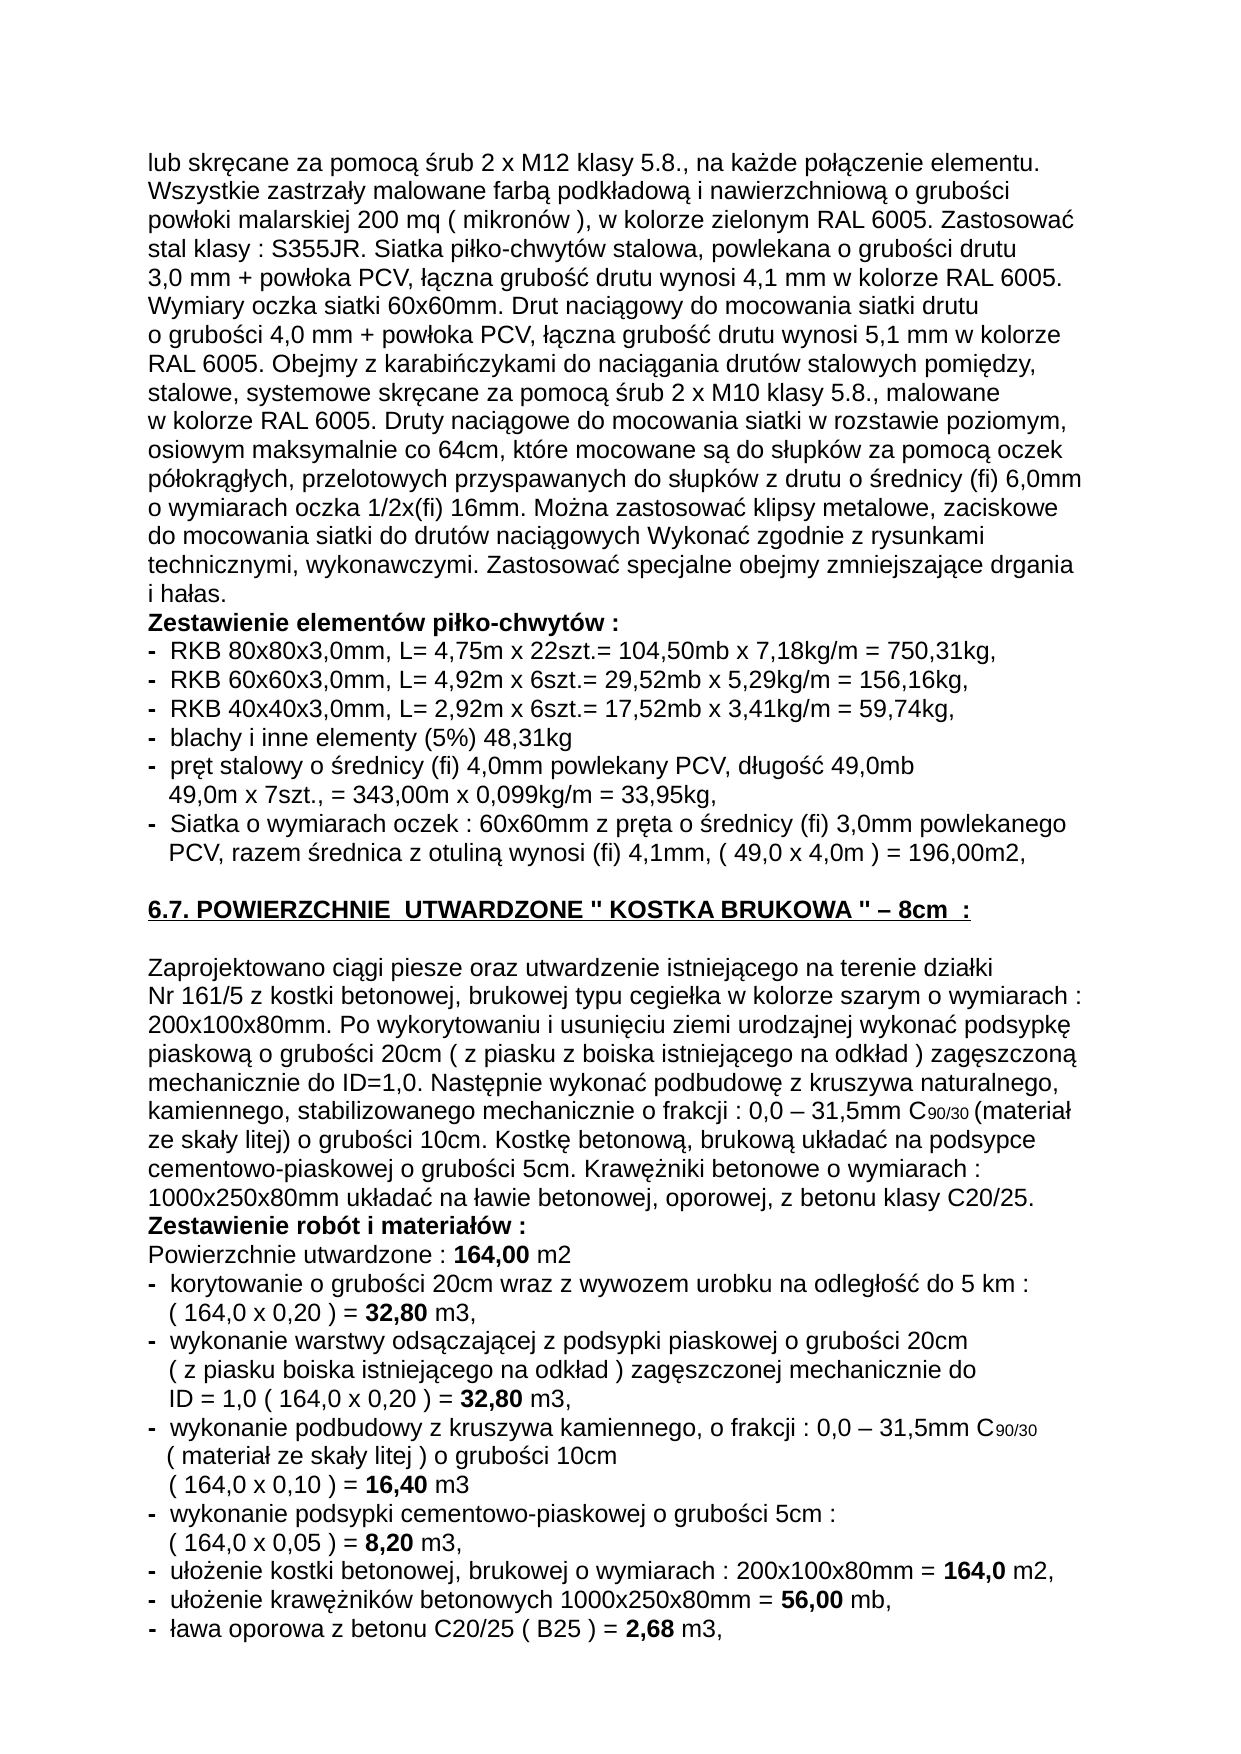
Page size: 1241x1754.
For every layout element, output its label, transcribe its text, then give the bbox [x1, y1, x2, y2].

text lub skręcane za pomocą śrub 2 x M12 klasy 5.8., na każde połączenie elementu. Wszystkie zastrzały malowane farbą podkładową i nawierzchniową o grubości powłoki malarskiej 200 mq ( mikronów ), w kolorze zielonym RAL 6005. Zastosować stal klasy : S355JR. Siatka piłko-chwytów stalowa, powlekana o grubości drutu [148, 148, 1093, 263]
text 49,0m x 7szt., = 343,00m x 0,099kg/m = 33,95kg, [148, 780, 1093, 809]
text o grubości 4,0 mm + powłoka PCV, łączna grubość drutu wynosi 5,1 mm w kolorze RAL 6005. Obejmy z karabińczykami do naciągania drutów stalowych pomiędzy, stalowe, systemowe skręcane za pomocą śrub 2 x M10 klasy 5.8., malowane [148, 320, 1093, 406]
text ( 164,0 x 0,05 ) = 8,20 m3, [148, 1528, 1093, 1556]
text i hałas. [148, 579, 1093, 608]
text Zestawienie robót i materiałów : [148, 1211, 1093, 1240]
text w kolorze RAL 6005. Druty naciągowe do mocowania siatki w rozstawie poziomym, osiowym maksymalnie co 64cm, które mocowane są do słupków za pomocą oczek półokrągłych, przelotowych przyspawanych do słupków z drutu o średnicy (fi) 6,0mm o wymiarach oczka 1/2x(fi) 16mm. Można zastosować klipsy metalowe, zaciskowe do mocowania siatki do drutów naciągowych Wykonać zgodnie z rysunkami technicznymi, wykonawczymi. Zastosować specjalne obejmy zmniejszające drgania [148, 406, 1093, 579]
text - RKB 80x80x3,0mm, L= 4,75m x 22szt.= 104,50mb x 7,18kg/m = 750,31kg, [148, 636, 1093, 665]
text - korytowanie o grubości 20cm wraz z wywozem urobku na odległość do 5 km : [148, 1269, 1093, 1298]
text ( 164,0 x 0,10 ) = 16,40 m3 [148, 1470, 1093, 1499]
text Zestawienie elementów piłko-chwytów : [148, 608, 1093, 636]
text - blachy i inne elementy (5%) 48,31kg [148, 723, 1093, 751]
text - wykonanie warstwy odsączającej z podsypki piaskowej o grubości 20cm [148, 1326, 1093, 1355]
text PCV, razem średnica z otuliną wynosi (fi) 4,1mm, ( 49,0 x 4,0m ) = 196,00m2, [148, 838, 1093, 866]
text - pręt stalowy o średnicy (fi) 4,0mm powlekany PCV, długość 49,0mb [148, 751, 1093, 780]
text - wykonanie podbudowy z kruszywa kamiennego, o frakcji : 0,0 – 31,5mm C90/30 [148, 1413, 1093, 1441]
text - RKB 40x40x3,0mm, L= 2,92m x 6szt.= 17,52mb x 3,41kg/m = 59,74kg, [148, 694, 1093, 723]
text - ułożenie krawężników betonowych 1000x250x80mm = 56,00 mb, [148, 1585, 1093, 1614]
text 6.7. POWIERZCHNIE UTWARDZONE '' KOSTKA BRUKOWA '' – 8cm : [148, 895, 1093, 924]
text - ława oporowa z betonu C20/25 ( B25 ) = 2,68 m3, [148, 1614, 1091, 1643]
text ( z piasku boiska istniejącego na odkład ) zagęszczonej mechanicznie do [148, 1355, 1093, 1384]
text ( materiał ze skały litej ) o grubości 10cm [148, 1441, 1093, 1470]
text - Siatka o wymiarach oczek : 60x60mm z pręta o średnicy (fi) 3,0mm powlekanego [148, 809, 1093, 838]
text - wykonanie podsypki cementowo-piaskowej o grubości 5cm : [148, 1499, 1093, 1528]
text Nr 161/5 z kostki betonowej, brukowej typu cegiełka w kolorze szarym o wymiarach : 200x100x80mm. Po wykorytowaniu i usunięciu ziemi urodzajnej wykonać podsypkę piaskową o grubości 20cm ( z piasku z boiska istniejącego na odkład ) zagęszczoną mechanicznie do ID=1,0. Następnie wykonać podbudowę z kruszywa naturalnego, kamiennego, stabilizowanego mechanicznie o frakcji : 0,0 – 31,5mm C90/30 (materiał ze skały litej) o grubości 10cm. Kostkę betonową, brukową układać na podsypce cementowo-piaskowej o grubości 5cm. Krawężniki betonowe o wymiarach : 1000x250x80mm układać na ławie betonowej, oporowej, z betonu klasy C20/25. [148, 981, 1093, 1211]
text - ułożenie kostki betonowej, brukowej o wymiarach : 200x100x80mm = 164,0 m2, [148, 1556, 1093, 1585]
text Zaprojektowano ciągi piesze oraz utwardzenie istniejącego na terenie działki [148, 953, 1093, 981]
text ( 164,0 x 0,20 ) = 32,80 m3, [148, 1298, 1093, 1326]
text - RKB 60x60x3,0mm, L= 4,92m x 6szt.= 29,52mb x 5,29kg/m = 156,16kg, [148, 665, 1093, 694]
text Powierzchnie utwardzone : 164,00 m2 [148, 1240, 1093, 1269]
text 3,0 mm + powłoka PCV, łączna grubość drutu wynosi 4,1 mm w kolorze RAL 6005. Wymiary oczka siatki 60x60mm. Drut naciągowy do mocowania siatki drutu [148, 263, 1093, 320]
text ID = 1,0 ( 164,0 x 0,20 ) = 32,80 m3, [148, 1384, 1093, 1413]
